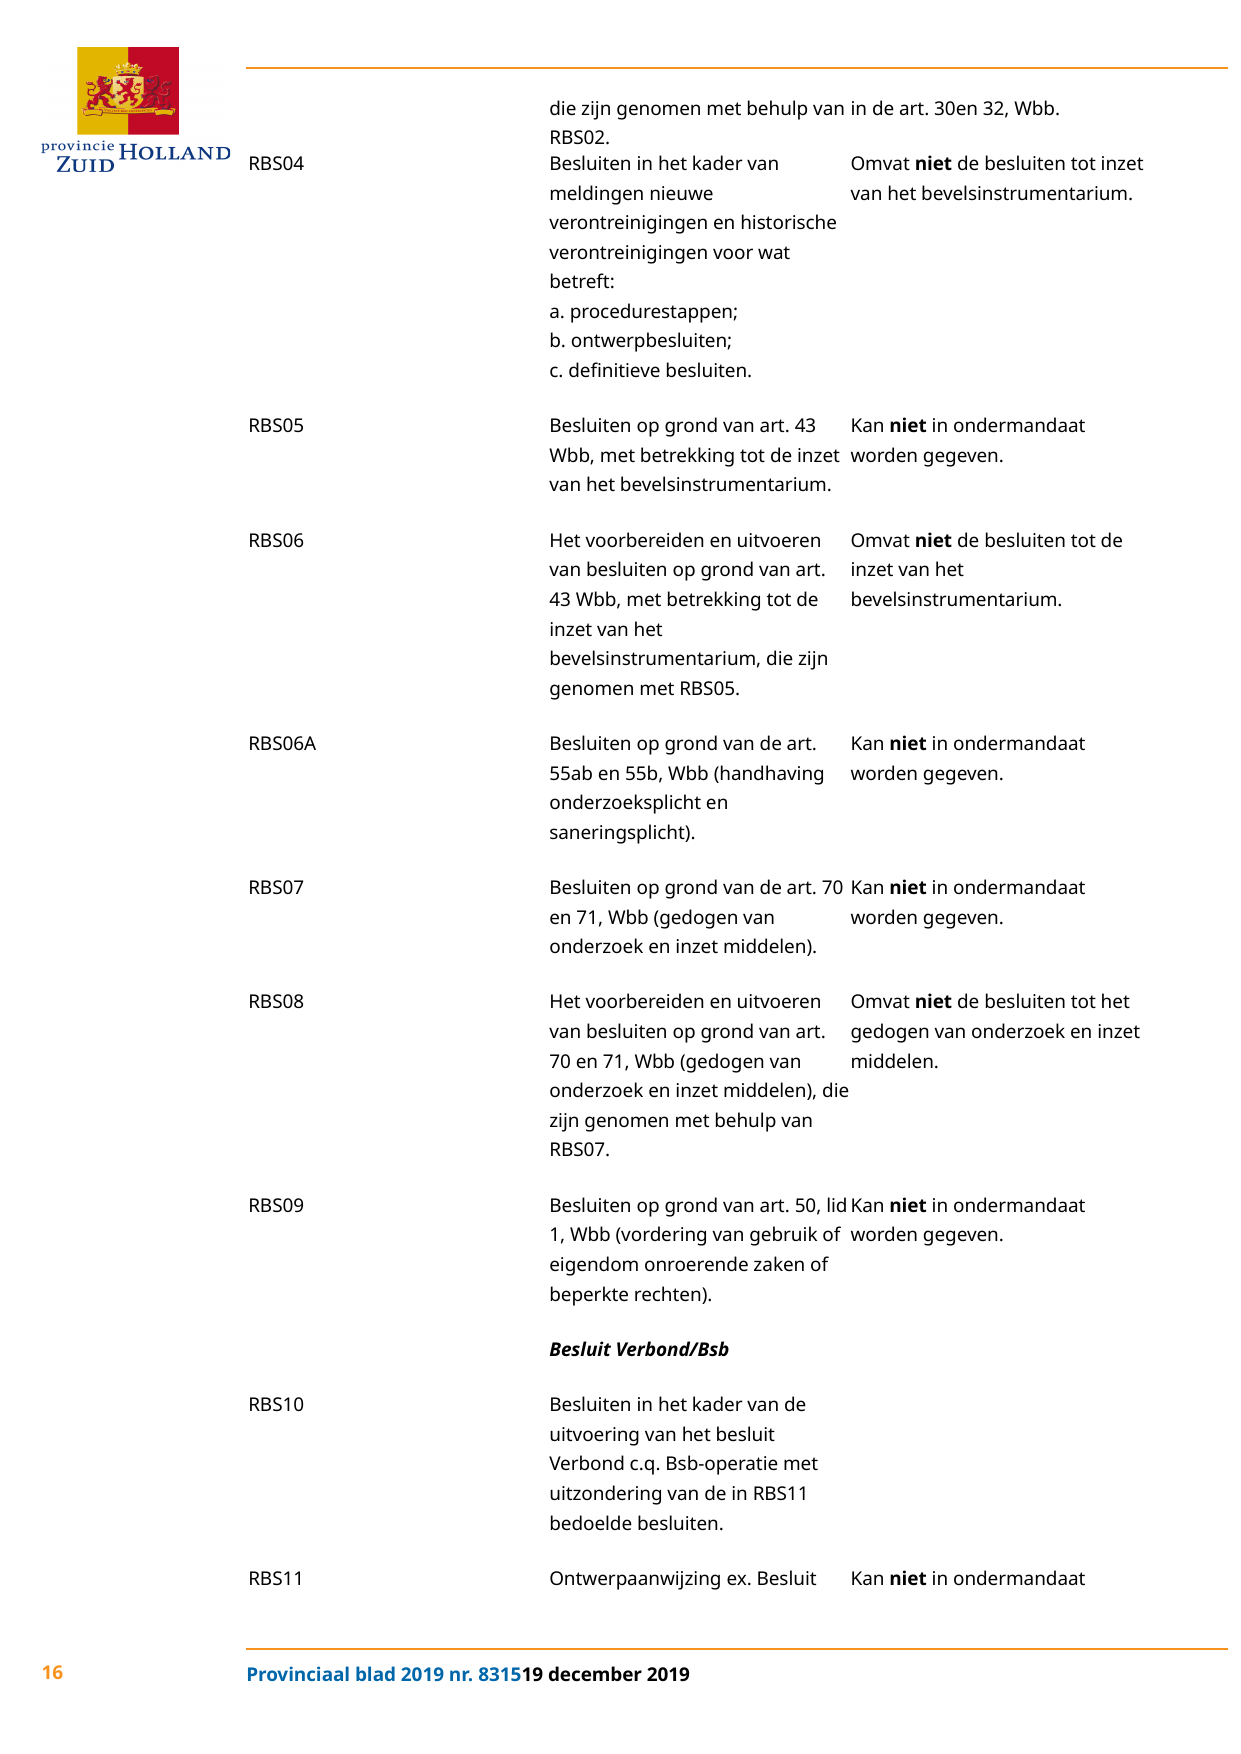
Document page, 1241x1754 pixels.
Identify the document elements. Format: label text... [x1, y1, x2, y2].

table_cell [850, 1391, 1152, 1565]
table_cell RBS06 [248, 527, 549, 730]
table_cell Besluit Verbond/Bsb [549, 1336, 850, 1391]
table_cell RBS06A [248, 730, 549, 874]
table_cell Kan niet in ondermandaat worden gegeven. [850, 874, 1152, 989]
table_cell Ontwerpaanwijzing ex. Besluit [549, 1565, 850, 1591]
table_cell Omvat niet de besluiten tot inzet van het bevelsinstrumentarium. [850, 150, 1152, 412]
table_cell die zijn genomen met behulp van RBS02. [549, 95, 850, 150]
table_cell Kan niet in ondermandaat worden gegeven. [850, 413, 1152, 527]
table_cell RBS04 [248, 150, 549, 412]
table_cell RBS09 [248, 1192, 549, 1336]
table_cell Besluiten op grond van de art. 70 en 71, Wbb (gedogen van onderzoek en inzet middelen). [549, 874, 850, 989]
picture [41, 47, 231, 172]
table_cell Besluiten op grond van art. 50, lid 1, Wbb (vordering van gebruik of eigendom onroerende zaken of beperkte rechten). [549, 1192, 850, 1336]
table_cell RBS11 [248, 1565, 549, 1591]
table_cell Kan niet in ondermandaat worden gegeven. [850, 1192, 1152, 1336]
table_cell Omvat niet de besluiten tot de inzet van het bevelsinstrumentarium. [850, 527, 1152, 730]
table_cell Het voorbereiden en uitvoeren van besluiten op grond van art. 43 Wbb, met betrekking tot de inzet van het bevelsinstrumentarium, die zijn genomen met RBS05. [549, 527, 850, 730]
table_cell Besluiten op grond van art. 43 Wbb, met betrekking tot de inzet van het bevelsinstrumentarium. [549, 413, 850, 527]
table_cell [248, 1336, 549, 1391]
table_cell [850, 1336, 1152, 1391]
table_cell RBS08 [248, 989, 549, 1192]
table_cell RBS07 [248, 874, 549, 989]
table_cell Kan niet in ondermandaat worden gegeven. [850, 730, 1152, 874]
table_cell RBS10 [248, 1391, 549, 1565]
table_cell RBS05 [248, 413, 549, 527]
table_cell Besluiten op grond van de art. 55ab en 55b, Wbb (handhaving onderzoeksplicht en saneringsplicht). [549, 730, 850, 874]
table_cell Besluiten in het kader van meldingen nieuwe verontreinigingen en historische verontreinigingen voor wat betreft: a. procedurestappen; b. ontwerpbesluiten; c. definitieve besluiten. [549, 150, 850, 412]
table_cell Kan niet in ondermandaat [850, 1565, 1152, 1591]
table_cell [248, 95, 549, 150]
table_cell Besluiten in het kader van de uitvoering van het besluit Verbond c.q. Bsb-operatie met uitzondering van de in RBS11 bedoelde besluiten. [549, 1391, 850, 1565]
table_cell Omvat niet de besluiten tot het gedogen van onderzoek en inzet middelen. [850, 989, 1152, 1192]
table_cell in de art. 30en 32, Wbb. [850, 95, 1152, 150]
table_cell Het voorbereiden en uitvoeren van besluiten op grond van art. 70 en 71, Wbb (gedogen van onderzoek en inzet middelen), die zijn genomen met behulp van RBS07. [549, 989, 850, 1192]
